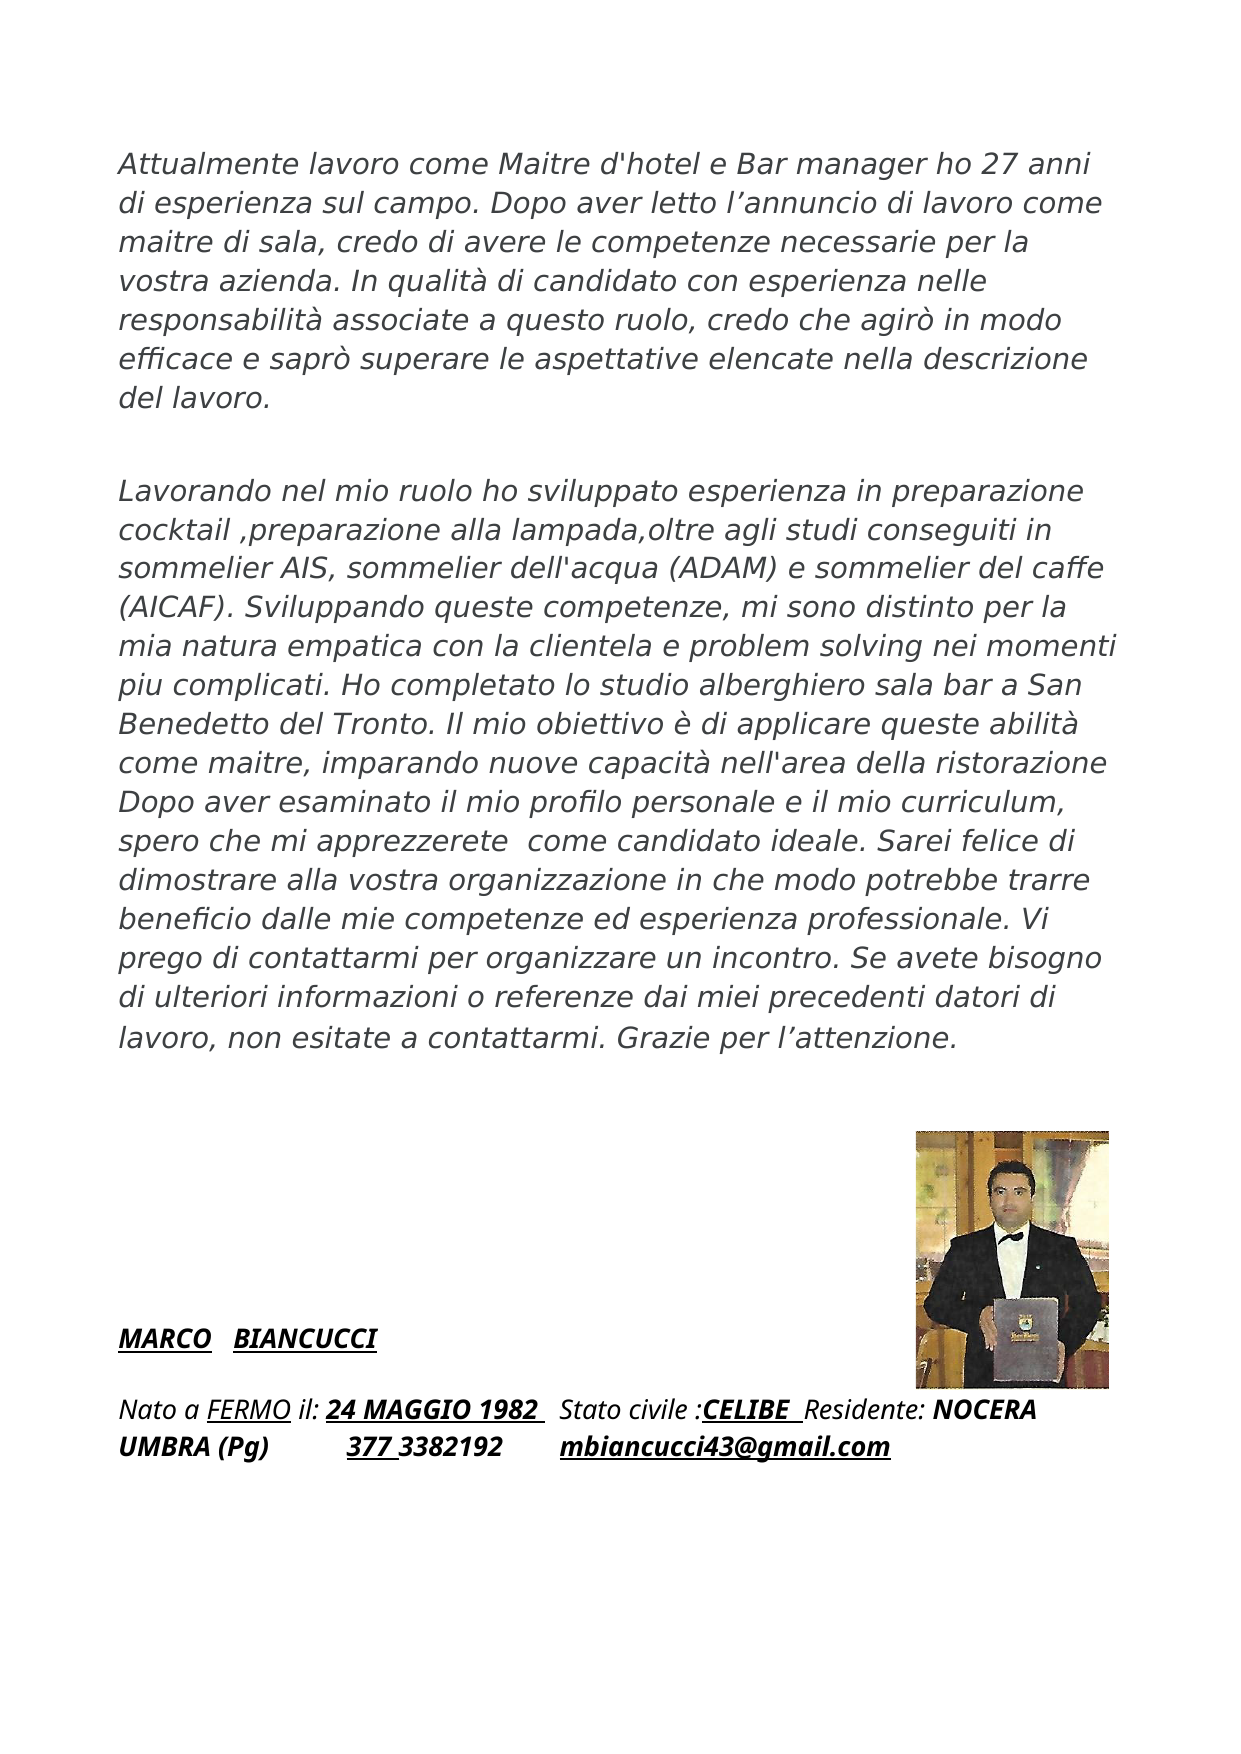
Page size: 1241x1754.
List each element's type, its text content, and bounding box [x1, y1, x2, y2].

text Attualmente lavoro come Maitre d'hotel e Bar manager ho 27 anni di esperienza sul campo. Dopo aver letto l’annuncio di lavoro come maitre di sala, credo di avere le competenze necessarie per la vostra azienda. In qualità di candidato con esperienza nelle responsabilità associate a questo ruolo, credo che agirò in modo efficace e saprò superare le aspettative elencate nella descrizione del lavoro. [118, 148, 1122, 415]
text Lavorando nel mio ruolo ho sviluppato esperienza in preparazione cocktail ,preparazione alla lampada,oltre agli studi conseguiti in sommelier AIS, sommelier dell'acqua (ADAM) e sommelier del caffe (AICAF). Sviluppando queste competenze, mi sono distinto per la mia natura empatica con la clientela e problem solving nei momenti piu complicati. Ho completato lo studio alberghiero sala bar a San Benedetto del Tronto. Il mio obiettivo è di applicare queste abilità come maitre, imparando nuove capacità nell'area della ristorazione [118, 474, 1122, 781]
text MARCO BIANCUCCI [118, 1320, 915, 1357]
text Dopo aver esaminato il mio profilo personale e il mio curriculum, spero che mi apprezzerete come candidato ideale. Sarei felice di dimostrare alla vostra organizzazione in che modo potrebbe trarre beneficio dalle mie competenze ed esperienza professionale. Vi prego di contattarmi per organizzare un incontro. Se avete bisogno di ulteriori informazioni o referenze dai miei precedenti datori di lavoro, non esitate a contattarmi. Grazie per l’attenzione. [118, 786, 1122, 1057]
text [1109, 1320, 1122, 1357]
text Nato a FERMO il: 24 MAGGIO 1982 Stato civile :CELIBE Residente: NOCERA UMBRA (Pg) 377 3382192 mbiancucci43@gmail.com [118, 1390, 1122, 1492]
